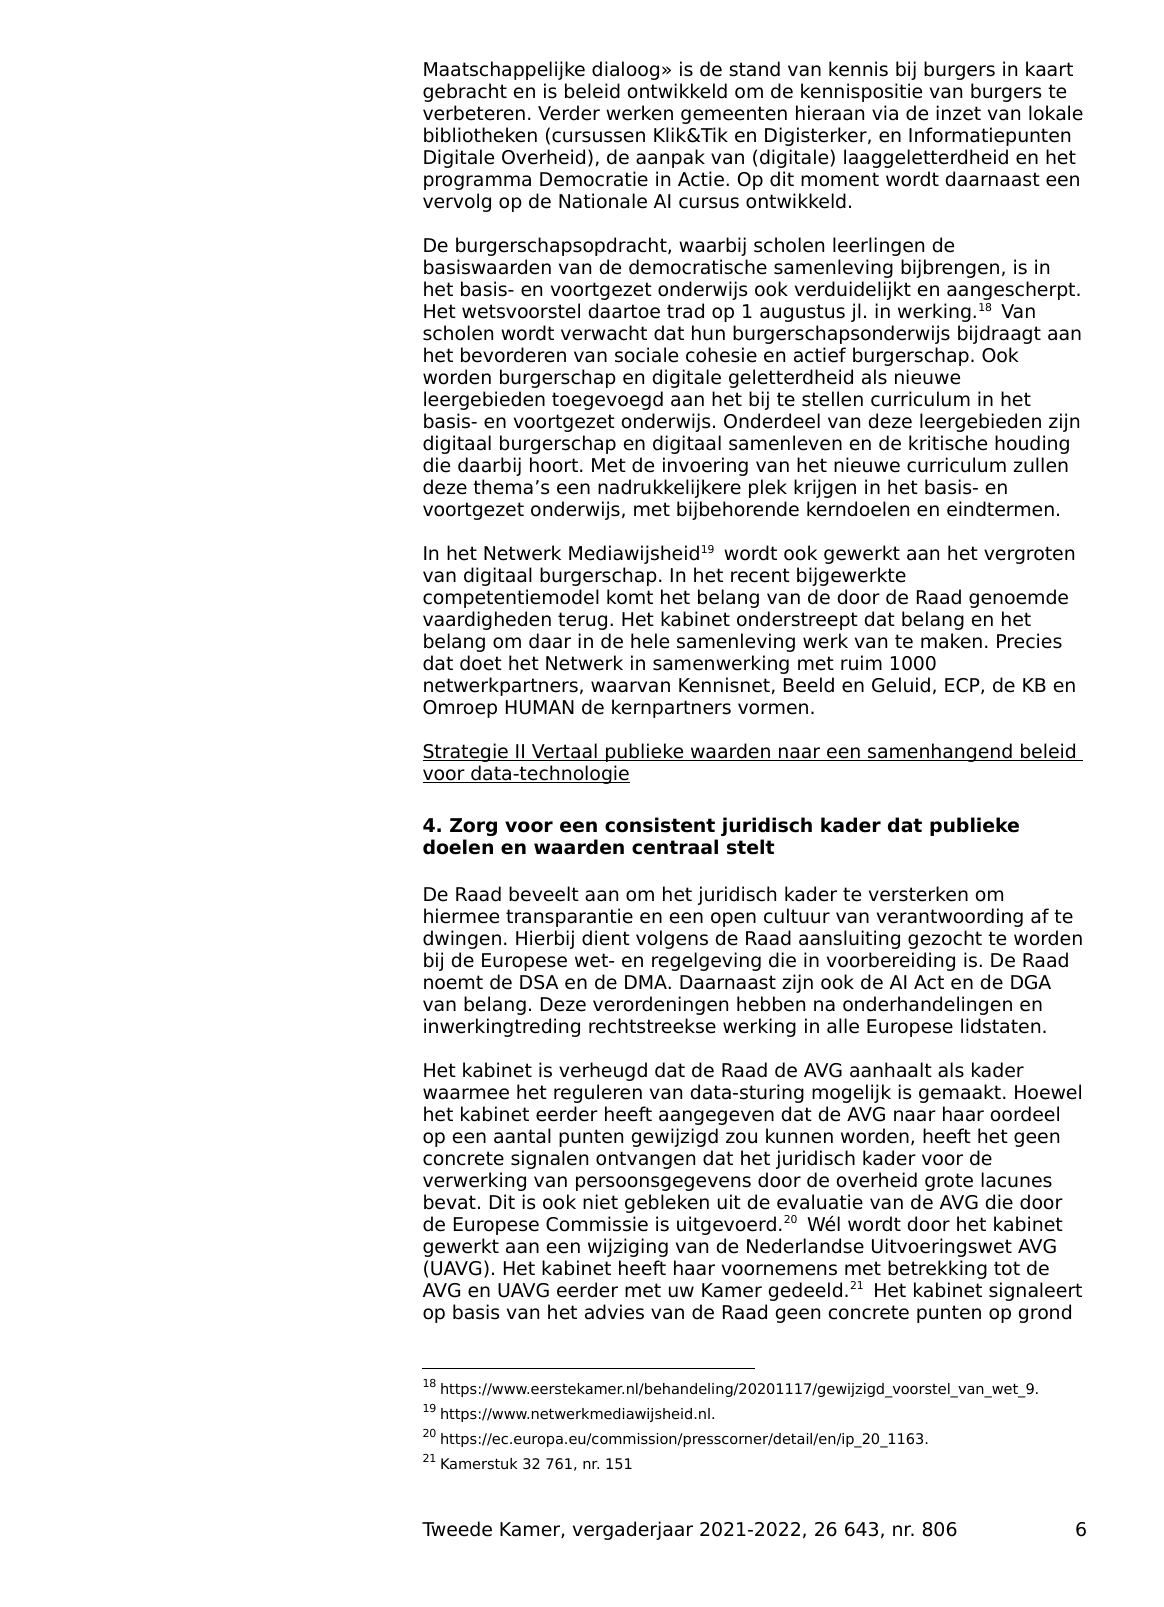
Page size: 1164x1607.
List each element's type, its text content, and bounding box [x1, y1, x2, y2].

text Het kabinet is verheugd dat de Raad de AVG aanhaalt als kader waarmee het reguleren van data-sturing mogelijk is gemaakt. Hoewel het kabinet eerder heeft aangegeven dat de AVG naar haar oordeel op een aantal punten gewijzigd zou kunnen worden, heeft het geen concrete signalen ontvangen dat het juridisch kader voor de verwerking van persoonsgegevens door de overheid grote lacunes bevat. Dit is ook niet gebleken uit de evaluatie van de AVG die door de Europese Commissie is uitgevoerd. Wél wordt door het kabinet gewerkt aan een wijziging van de Nederlandse Uitvoeringswet AVG (UAVG). Het kabinet heeft haar voornemens met betrekking tot de AVG en UAVG eerder met uw Kamer gedeeld. Het kabinet signaleert op basis van het advies van de Raad geen concrete punten op grond [422, 1060, 1087, 1324]
text https://www.netwerkmediawijsheid.nl. [422, 1402, 1087, 1424]
text De burgerschapsopdracht, waarbij scholen leerlingen de basiswaarden van de democratische samenleving bijbrengen, is in het basis- en voortgezet onderwijs ook verduidelijkt en aangescherpt. Het wetsvoorstel daartoe trad op 1 augustus jl. in werking. Van scholen wordt verwacht dat hun burgerschapsonderwijs bijdraagt aan het bevorderen van sociale cohesie en actief burgerschap. Ook worden burgerschap en digitale geletterdheid als nieuwe leergebieden toegevoegd aan het bij te stellen curriculum in het basis- en voortgezet onderwijs. Onderdeel van deze leergebieden zijn digitaal burgerschap en digitaal samenleven en de kritische houding die daarbij hoort. Met de invoering van het nieuwe curriculum zullen deze thema’s een nadrukkelijkere plek krijgen in het basis- en voortgezet onderwijs, met bijbehorende kerndoelen en eindtermen. [422, 235, 1087, 521]
text De Raad beveelt aan om het juridisch kader te versterken om hiermee transparantie en een open cultuur van verantwoording af te dwingen. Hierbij dient volgens de Raad aansluiting gezocht te worden bij de Europese wet- en regelgeving die in voorbereiding is. De Raad noemt de DSA en de DMA. Daarnaast zijn ook de AI Act en de DGA van belang. Deze verordeningen hebben na onderhandelingen en inwerkingtreding rechtstreekse werking in alle Europese lidstaten. [422, 884, 1087, 1038]
text https://www.eerstekamer.nl/behandeling/20201117/gewijzigd_voorstel_van_wet_9. [422, 1377, 1087, 1399]
text Kamerstuk 32 761, nr. 151 [422, 1452, 1087, 1474]
text In het Netwerk Mediawijsheid wordt ook gewerkt aan het vergroten van digitaal burgerschap. In het recent bijgewerkte competentiemodel komt het belang van de door de Raad genoemde vaardigheden terug. Het kabinet onderstreept dat belang en het belang om daar in de hele samenleving werk van te maken. Precies dat doet het Netwerk in samenwerking met ruim 1000 netwerkpartners, waarvan Kennisnet, Beeld en Geluid, ECP, de KB en Omroep HUMAN de kernpartners vormen. [422, 543, 1087, 719]
text https://ec.europa.eu/commission/presscorner/detail/en/ip_20_1163. [422, 1427, 1087, 1449]
subtitle Strategie II Vertaal publieke waarden naar een samenhangend beleid voor data-technologie [422, 741, 1087, 785]
text Maatschappelijke dialoog» is de stand van kennis bij burgers in kaart gebracht en is beleid ontwikkeld om de kennispositie van burgers te verbeteren. Verder werken gemeenten hieraan via de inzet van lokale bibliotheken (cursussen Klik&Tik en Digisterker, en Informatiepunten Digitale Overheid), de aanpak van (digitale) laaggeletterdheid en het programma Democratie in Actie. Op dit moment wordt daarnaast een vervolg op de Nationale AI cursus ontwikkeld. [422, 59, 1087, 213]
subtitle 4. Zorg voor een consistent juridisch kader dat publieke doelen en waarden centraal stelt [422, 815, 1087, 859]
